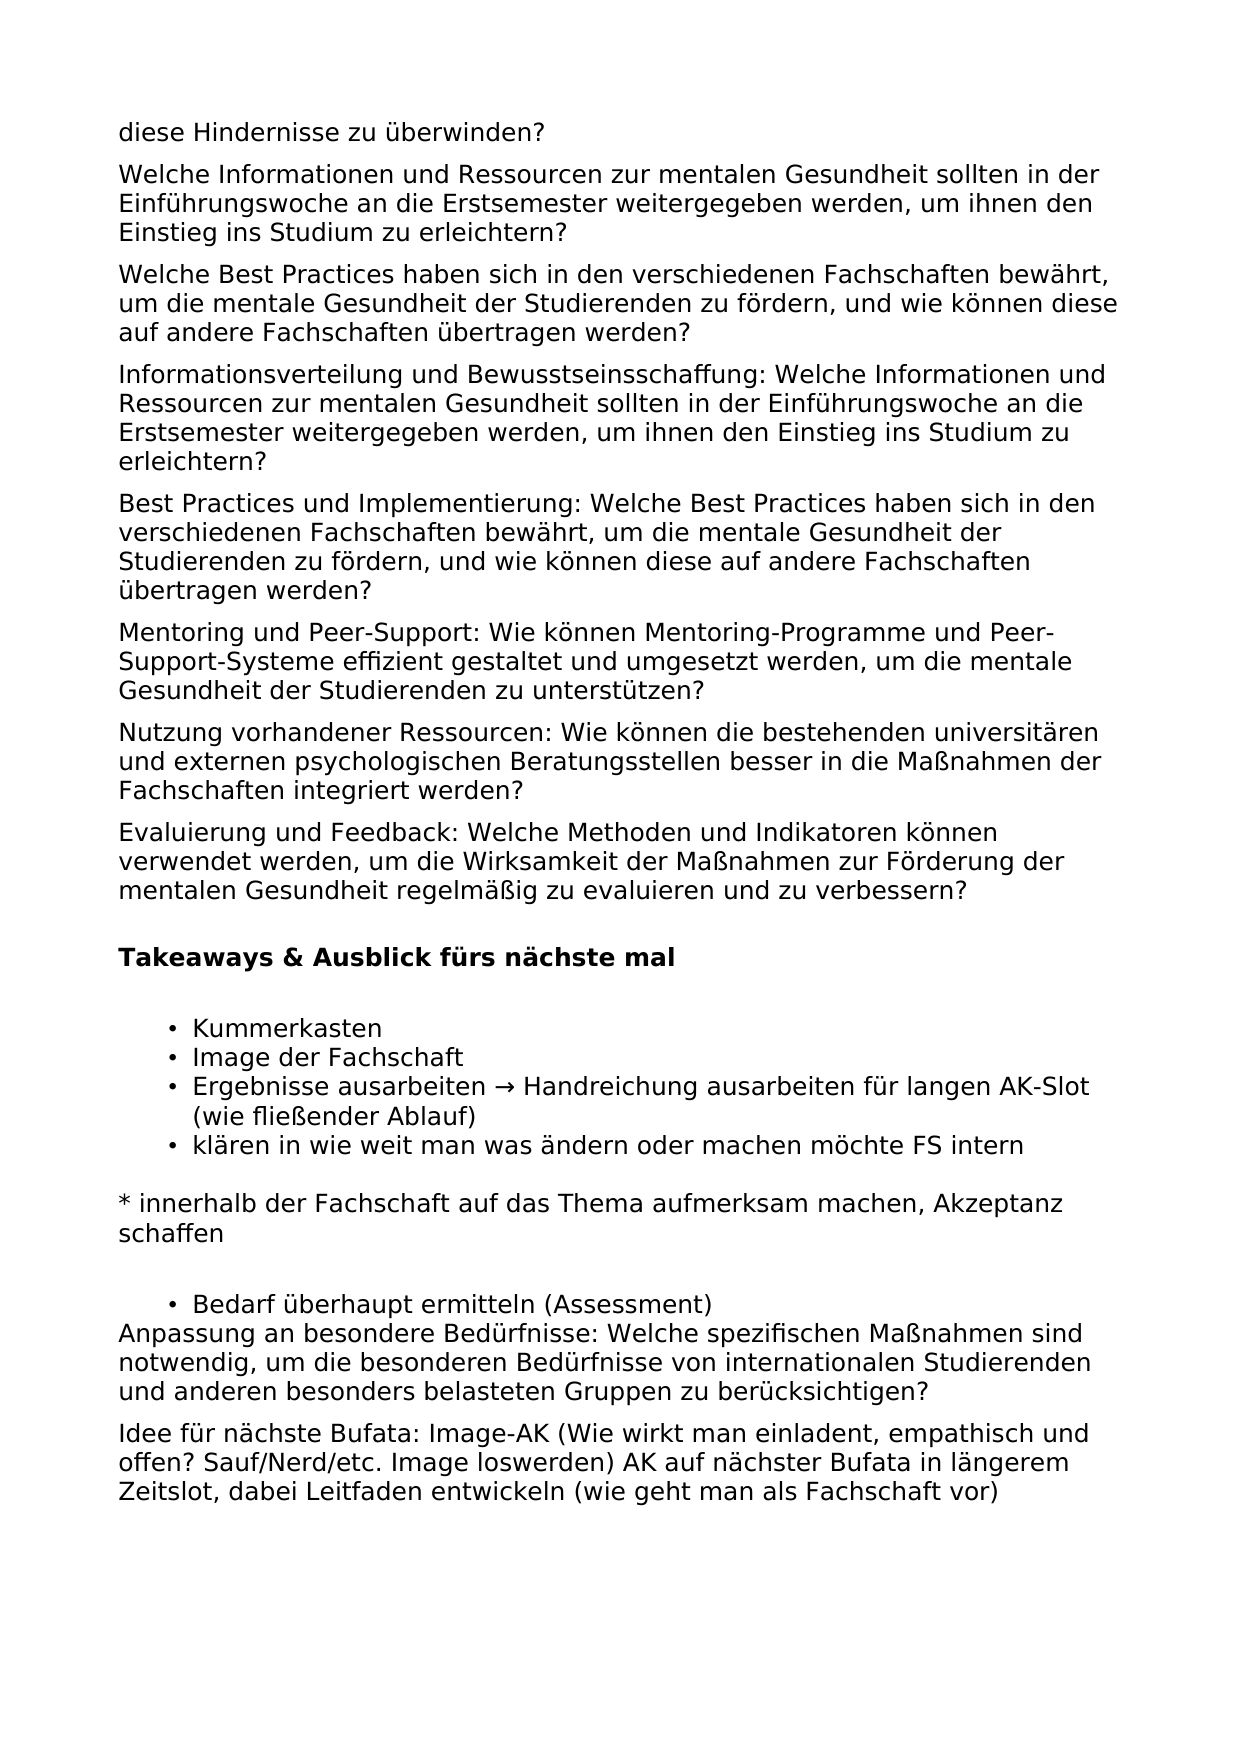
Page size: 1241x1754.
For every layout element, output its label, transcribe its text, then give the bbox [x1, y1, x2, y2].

list Ergebnisse ausarbeiten → Handreichung ausarbeiten für langen AK-Slot (wie fließender Ablauf) [177, 1073, 1122, 1131]
text Evaluierung und Feedback: Welche Methoden und Indikatoren können verwendet werden, um die Wirksamkeit der Maßnahmen zur Förderung der mentalen Gesundheit regelmäßig zu evaluieren und zu verbessern? [118, 818, 1122, 906]
subtitle Takeaways & Ausblick fürs nächste mal [118, 943, 1122, 972]
text Idee für nächste Bufata: Image-AK (Wie wirkt man einladent, empathisch und offen? Sauf/Nerd/etc. Image loswerden) AK auf nächster Bufata in längerem Zeitslot, dabei Leitfaden entwickeln (wie geht man als Fachschaft vor) [118, 1419, 1122, 1507]
text Welche Informationen und Ressourcen zur mentalen Gesundheit sollten in der Einführungswoche an die Erstsemester weitergegeben werden, um ihnen den Einstieg ins Studium zu erleichtern? [118, 160, 1122, 247]
list Image der Fachschaft [177, 1043, 1122, 1073]
text Mentoring und Peer-Support: Wie können Mentoring-Programme und Peer-Support-Systeme effizient gestaltet und umgesetzt werden, um die mentale Gesundheit der Studierenden zu unterstützen? [118, 618, 1122, 706]
list Kummerkasten [177, 1014, 1122, 1043]
text Nutzung vorhandener Ressourcen: Wie können die bestehenden universitären und externen psychologischen Beratungsstellen besser in die Maßnahmen der Fachschaften integriert werden? [118, 718, 1122, 806]
list klären in wie weit man was ändern oder machen möchte FS intern [177, 1131, 1122, 1160]
text * innerhalb der Fachschaft auf das Thema aufmerksam machen, Akzeptanz schaffen [118, 1189, 1122, 1248]
text Welche Best Practices haben sich in den verschiedenen Fachschaften bewährt, um die mentale Gesundheit der Studierenden zu fördern, und wie können diese auf andere Fachschaften übertragen werden? [118, 260, 1122, 347]
text Best Practices und Implementierung: Welche Best Practices haben sich in den verschiedenen Fachschaften bewährt, um die mentale Gesundheit der Studierenden zu fördern, und wie können diese auf andere Fachschaften übertragen werden? [118, 489, 1122, 606]
text diese Hindernisse zu überwinden? [118, 118, 1122, 147]
text Informationsverteilung und Bewusstseinsschaffung: Welche Informationen und Ressourcen zur mentalen Gesundheit sollten in der Einführungswoche an die Erstsemester weitergegeben werden, um ihnen den Einstieg ins Studium zu erleichtern? [118, 360, 1122, 476]
text Anpassung an besondere Bedürfnisse: Welche spezifischen Maßnahmen sind notwendig, um die besonderen Bedürfnisse von internationalen Studierenden und anderen besonders belasteten Gruppen zu berücksichtigen? [118, 1319, 1122, 1407]
list Bedarf überhaupt ermitteln (Assessment) [177, 1290, 1122, 1319]
